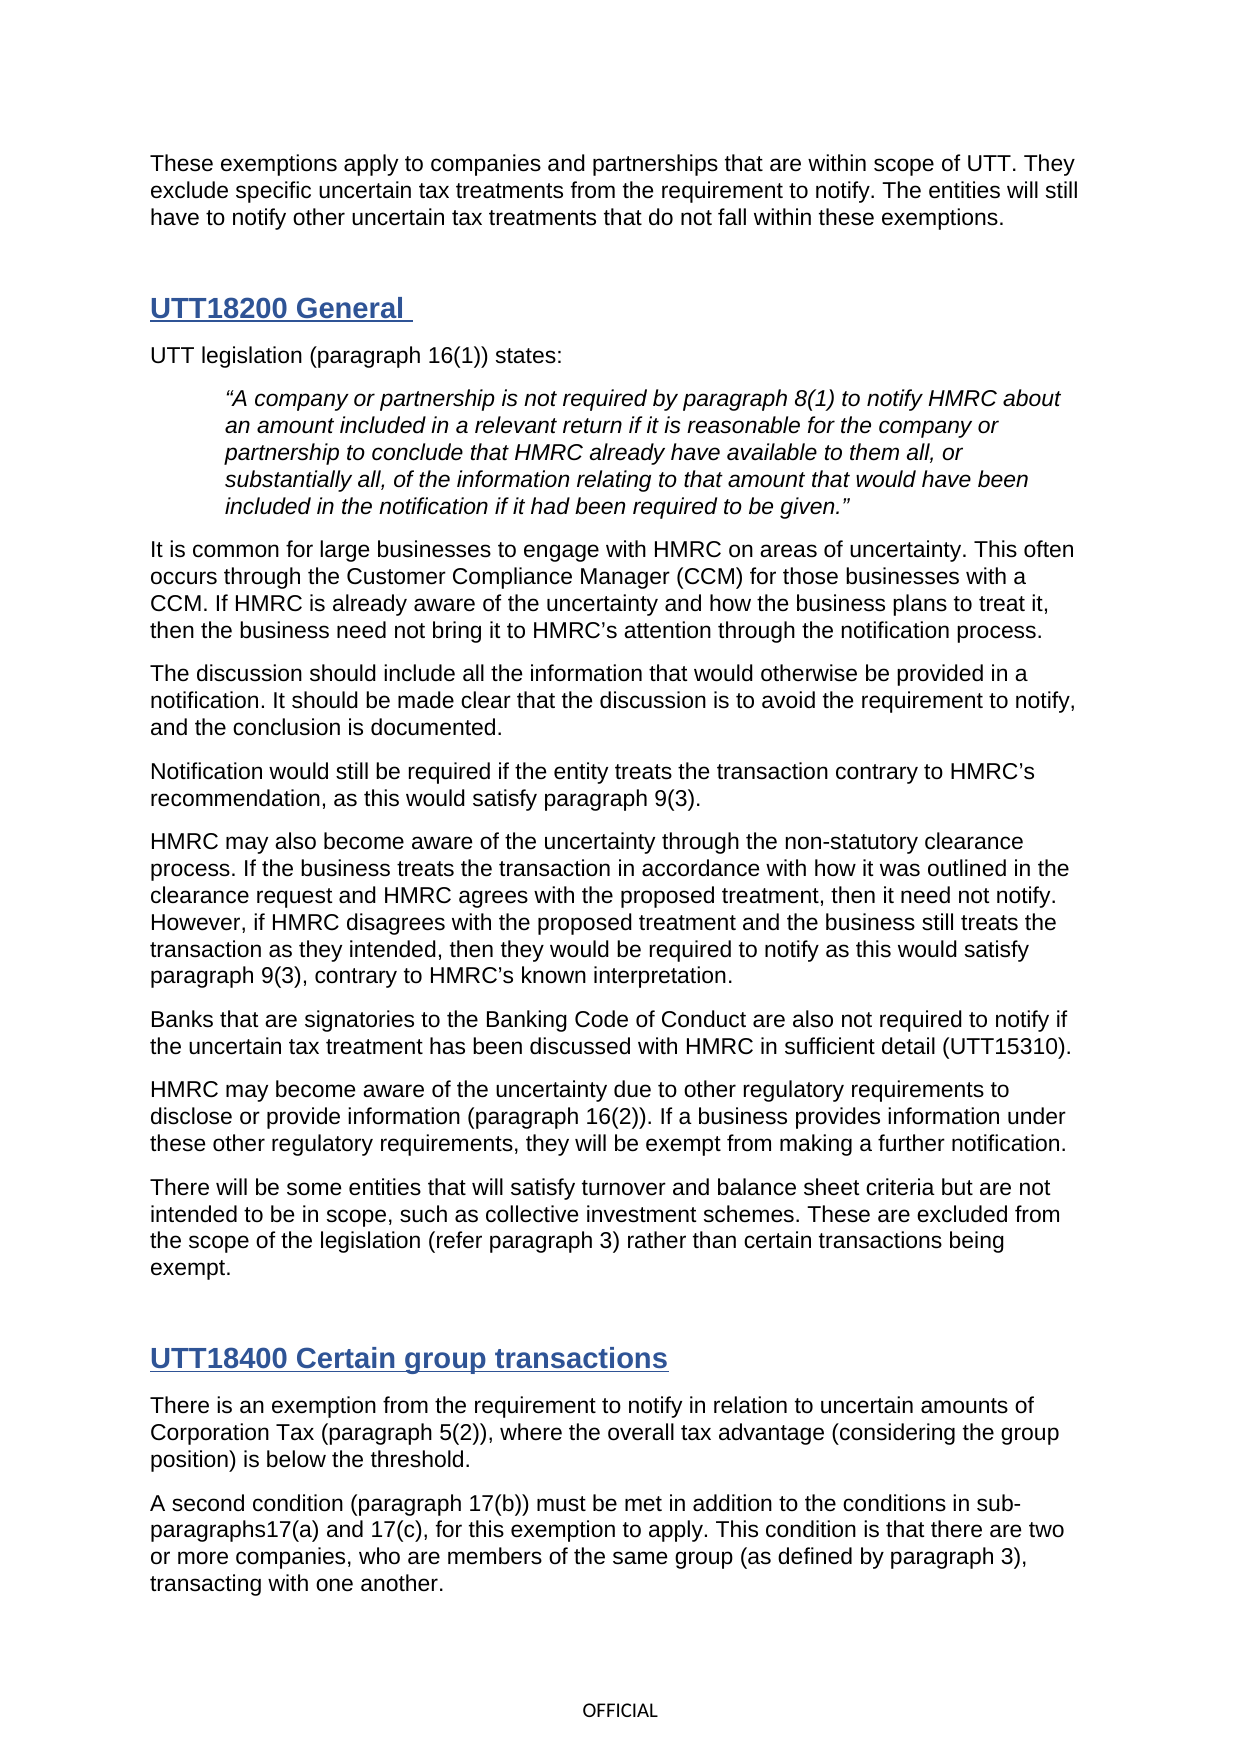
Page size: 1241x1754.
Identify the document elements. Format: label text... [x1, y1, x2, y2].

subtitle UTT18400 Certain group transactions [150, 1341, 1090, 1375]
text These exemptions apply to companies and partnerships that are within scope of UTT. They exclude specific uncertain tax treatments from the requirement to notify. The entities will still have to notify other uncertain tax treatments that do not fall within these exemptions. [150, 150, 1090, 230]
text UTT legislation (paragraph 16(1)) states: [150, 342, 1090, 368]
subtitle UTT18200 General [150, 291, 1090, 324]
text HMRC may also become aware of the uncertainty through the non-statutory clearance process. If the business treats the transaction in accordance with how it was outlined in the clearance request and HMRC agrees with the proposed treatment, then it need not notify. However, if HMRC disagrees with the proposed treatment and the business still treats the transaction as they intended, then they would be required to notify as this would satisfy paragraph 9(3), contrary to HMRC’s known interpretation. [150, 828, 1090, 989]
text It is common for large businesses to engage with HMRC on areas of uncertainty. This often occurs through the Customer Compliance Manager (CCM) for those businesses with a CCM. If HMRC is already aware of the uncertainty and how the business plans to treat it, then the business need not bring it to HMRC’s attention through the notification process. [150, 536, 1090, 643]
text A second condition (paragraph 17(b)) must be met in addition to the conditions in sub-paragraphs17(a) and 17(c), for this exemption to apply. This condition is that there are two or more companies, who are members of the same group (as defined by paragraph 3), transacting with one another. [150, 1489, 1090, 1597]
text The discussion should include all the information that would otherwise be provided in a notification. It should be made clear that the discussion is to avoid the requirement to notify, and the conclusion is documented. [150, 660, 1090, 741]
text Notification would still be required if the entity treats the transaction contrary to HMRC’s recommendation, as this would satisfy paragraph 9(3). [150, 758, 1090, 811]
text “A company or partnership is not required by paragraph 8(1) to notify HMRC about an amount included in a relevant return if it is reasonable for the company or partnership to conclude that HMRC already have available to them all, or substantially all, of the information relating to that amount that would have been included in the notification if it had been required to be given.” [225, 385, 1090, 519]
text HMRC may become aware of the uncertainty due to other regulatory requirements to disclose or provide information (paragraph 16(2)). If a business provides information under these other regulatory requirements, they will be exempt from making a further notification. [150, 1076, 1090, 1157]
text Banks that are signatories to the Banking Code of Conduct are also not required to notify if the uncertain tax treatment has been discussed with HMRC in sufficient detail (UTT15310). [150, 1006, 1090, 1059]
text There will be some entities that will satisfy turnover and balance sheet criteria but are not intended to be in scope, such as collective investment schemes. These are excluded from the scope of the legislation (refer paragraph 3) rather than certain transactions being exempt. [150, 1174, 1090, 1281]
text There is an exemption from the requirement to notify in relation to uncertain amounts of Corporation Tax (paragraph 5(2)), where the overall tax advantage (considering the group position) is below the threshold. [150, 1392, 1090, 1472]
